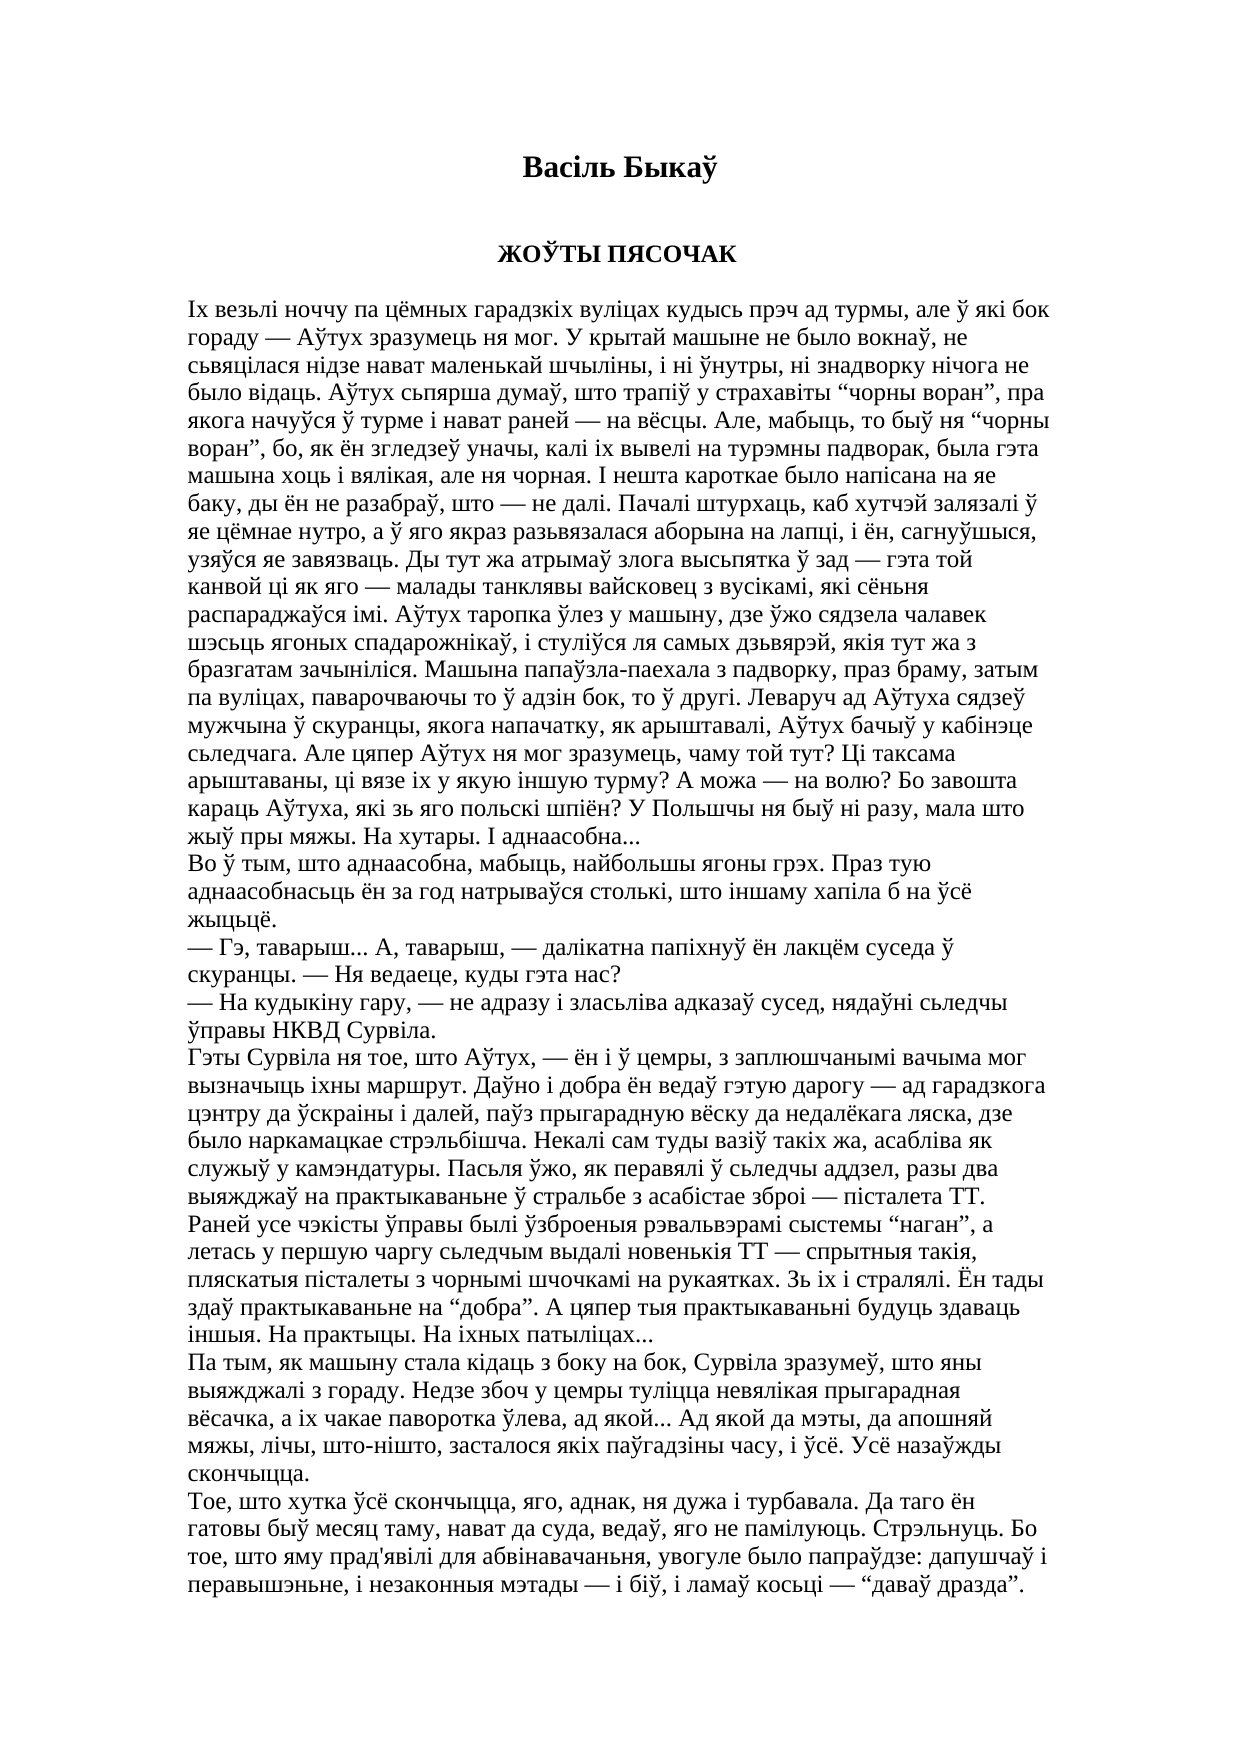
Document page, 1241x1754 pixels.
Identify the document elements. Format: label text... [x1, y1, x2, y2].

text Па тым, як машыну стала кідаць з боку на бок, Сурвіла зразумеў, што яны выяжджалі з гораду. Недзе збоч у цемры туліцца невялікая прыгарадная вёсачка, а іх чакае паворотка ўлева, ад якой... Ад якой да мэты, да апошняй мяжы, лічы, што-нішто, засталося якіх паўгадзіны часу, і ўсё. Усё назаўжды скончыцца. [187, 1348, 1053, 1487]
text Іх везьлі ноччу па цёмных гарадзкіх вуліцах кудысь прэч ад турмы, але ў які бок гораду — Аўтух зразумець ня мог. У крытай машыне не было вокнаў, не сьвяцілася нідзе нават маленькай шчыліны, і ні ўнутры, ні знадворку нічога не было відаць. Аўтух сьпярша думаў, што трапіў у страхавіты “чорны воран”, пра якога начуўся ў турме і нават раней — на вёсцы. Але, мабыць, то быў ня “чорны воран”, бо, як ён згледзеў уначы, калі іх вывелі на турэмны падворак, была гэта машына хоць і вялікая, але ня чорная. I нешта кароткае было напісана на яе баку, ды ён не разабраў, што — не далі. Пачалі штурхаць, каб хутчэй залязалі ў яе цёмнае нутро, а ў яго якраз разьвязалася аборына на лапці, і ён, сагнуўшыся, узяўся яе завязваць. Ды тут жа атрымаў злога высьпятка ў зад — гэта той канвой ці як яго — малады танклявы вайсковец з вусікамі, які сёньня распараджаўся імі. Аўтух таропка ўлез у машыну, дзе ўжо сядзела чалавек шэсьць ягоных спадарожнікаў, і стуліўся ля самых дзьвярэй, якія тут жа з бразгатам зачыніліся. Машына папаўзла-паехала з падворку, праз браму, затым па вуліцах, паварочваючы то ў адзін бок, то ў другі. Леваруч ад Аўтуха сядзеў мужчына ў скуранцы, якога напачатку, як арыштавалі, Аўтух бачыў у кабінэце сьледчага. Але цяпер Аўтух ня мог зразумець, чаму той тут? Ці таксама арыштаваны, ці вязе іх у якую іншую турму? А можа — на волю? Бо завошта караць Аўтуха, які зь яго польскі шпіён? У Польшчы ня быў ні разу, мала што жыў пры мяжы. На хутары. I аднаасобна... [187, 295, 1053, 849]
text Гэты Сурвіла ня тое, што Аўтух, — ён і ў цемры, з заплюшчанымі вачыма мог вызначыць іхны маршрут. Даўно і добра ён ведаў гэтую дарогу — ад гарадзкога цэнтру да ўскраіны і далей, паўз прыгарадную вёску да недалёкага ляска, дзе было наркамацкае стрэльбішча. Некалі сам туды вазіў такіх жа, асабліва як служыў у камэндатуры. Пасьля ўжо, як перавялі ў сьледчы аддзел, разы два выяжджаў на практыкаваньне ў стральбе з асабістае зброі — пісталета ТТ. Раней усе чэкісты ўправы былі ўзброеныя рэвальвэрамі сыстемы “наган”, а летась у першую чаргу сьледчым выдалі новенькія ТТ — спрытныя такія, пляскатыя пісталеты з чорнымі шчочкамі на рукаятках. Зь іх і стралялі. Ён тады здаў практыкаваньне на “добра”. А цяпер тыя практыкаваньні будуць здаваць іншыя. На практыцы. На іхных патыліцах... [187, 1043, 1053, 1348]
text — Гэ, таварыш... А, таварыш, — далікатна папіхнуў ён лакцём суседа ў скуранцы. — Ня ведаеце, куды гэта нас? [187, 933, 1053, 988]
text ЖОЎТЫ ПЯСОЧАК [187, 240, 1053, 268]
text Во ў тым, што аднаасобна, мабыць, найбольшы ягоны грэх. Праз тую аднаасобнасьць ён за год натрываўся столькі, што іншаму хапіла б на ўсё жыцьцё. [187, 849, 1053, 933]
text — На кудыкіну гару, — не адразу і зласьліва адказаў сусед, нядаўні сьледчы ўправы НКВД Сурвіла. [187, 988, 1053, 1043]
text Васіль Быкаў [187, 150, 1053, 184]
text Тое, што хутка ўсё скончыцца, яго, аднак, ня дужа і турбавала. Да таго ён гатовы быў месяц таму, нават да суда, ведаў, яго не памілуюць. Стрэльнуць. Бо тое, што яму прад'явілі для абвінавачаньня, увогуле было папраўдзе: дапушчаў і перавышэньне, і незаконныя мэтады — і біў, і ламаў косьці — “даваў дразда”. [187, 1487, 1053, 1598]
